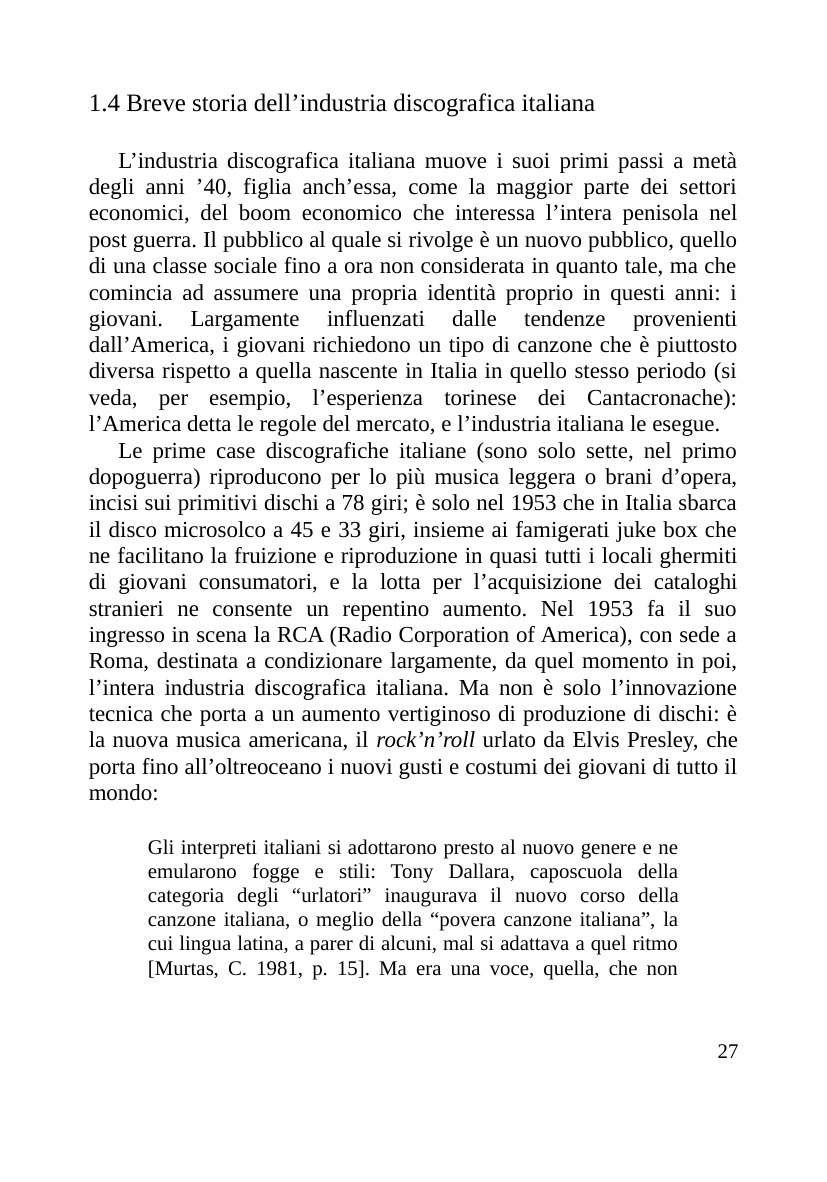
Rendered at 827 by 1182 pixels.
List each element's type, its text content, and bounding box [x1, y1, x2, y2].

text Le prime case discografiche italiane (sono solo sette, nel primo dopoguerra) riproducono per lo più musica leggera o brani d’opera, incisi sui primitivi dischi a 78 giri; è solo nel 1953 che in Italia sbarca il disco microsolco a 45 e 33 giri, insieme ai famigerati juke box che ne facilitano la fruizione e riproduzione in quasi tutti i locali ghermiti di giovani consumatori, e la lotta per l’acquisizione dei cataloghi stranieri ne consente un repentino aumento. Nel 1953 fa il suo ingresso in scena la RCA (Radio Corporation of America), con sede a Roma, destinata a condizionare largamente, da quel momento in poi, l’intera industria discografica italiana. Ma non è solo l’innovazione tecnica che porta a un aumento vertiginoso di produzione di dischi: è la nuova musica americana, il rock’n’roll urlato da Elvis Presley, che porta fino all’oltreoceano i nuovi gusti e costumi dei giovani di tutto il mondo: [88, 437, 738, 806]
text L’industria discografica italiana muove i suoi primi passi a metà degli anni ’40, figlia anch’essa, come la maggior parte dei settori economici, del boom economico che interessa l’intera penisola nel post guerra. Il pubblico al quale si rivolge è un nuovo pubblico, quello di una classe sociale fino a ora non considerata in quanto tale, ma che comincia ad assumere una propria identità proprio in questi anni: i giovani. Largamente influenzati dalle tendenze provenienti dall’America, i giovani richiedono un tipo di canzone che è piuttosto diversa rispetto a quella nascente in Italia in quello stesso periodo (si veda, per esempio, l’esperienza torinese dei Cantacronache): l’America detta le regole del mercato, e l’industria italiana le esegue. [88, 147, 738, 437]
text Gli interpreti italiani si adottarono presto al nuovo genere e ne emularono fogge e stili: Tony Dallara, caposcuola della categoria degli “urlatori” inaugurava il nuovo corso della canzone italiana, o meglio della “povera canzone italiana”, la cui lingua latina, a parer di alcuni, mal si adattava a quel ritmo [Murtas, C. 1981, p. 15]. Ma era una voce, quella, che non [148, 835, 679, 979]
list 1.4 Breve storia dell’industria discografica italiana [88, 88, 738, 117]
